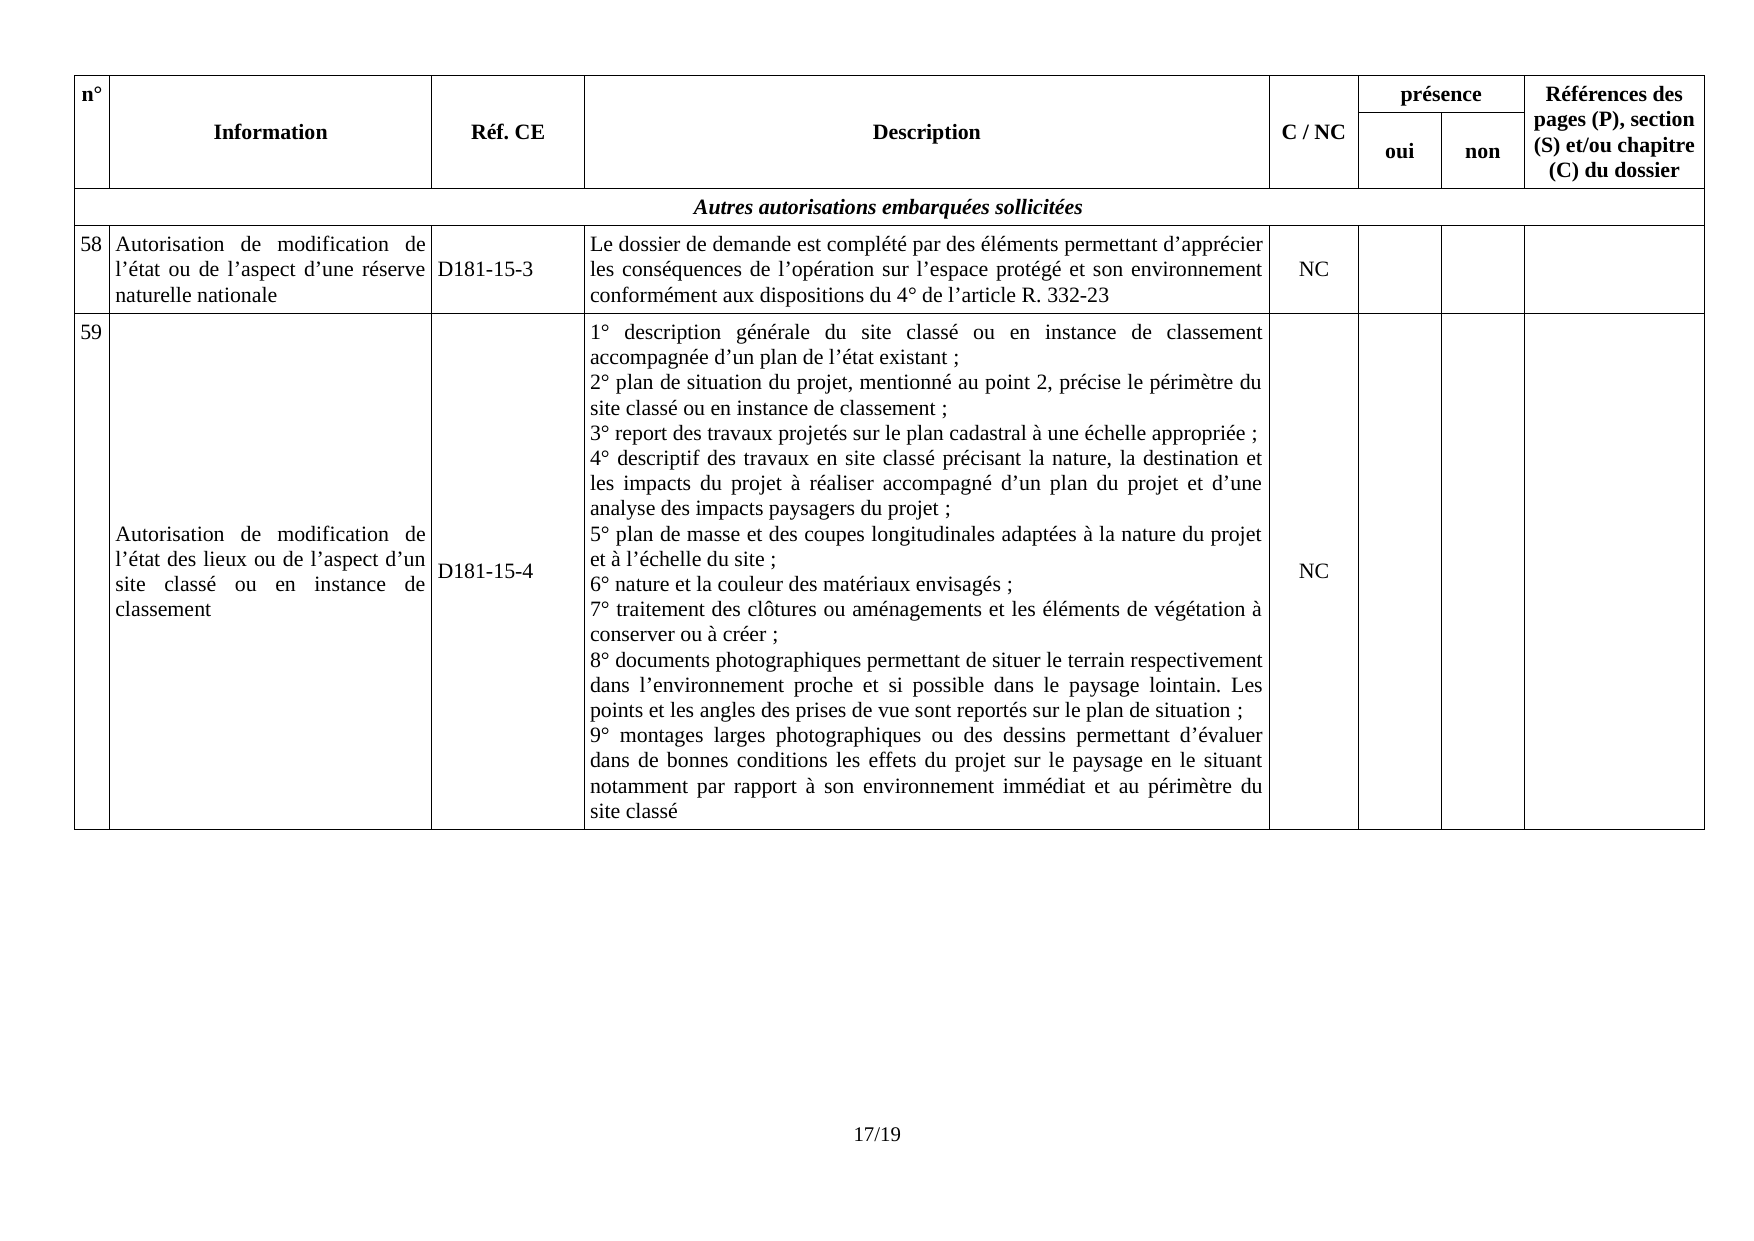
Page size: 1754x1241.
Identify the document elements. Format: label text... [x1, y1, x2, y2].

table_cell Le dossier de demande est complété par des éléments permettant d’apprécier les conséquences de l’opération sur l’espace protégé et son environnement conformément aux dispositions du 4° de l’article R. 332-23 [585, 226, 1269, 313]
table_cell D181-15-3 [432, 226, 584, 313]
table_cell [1442, 314, 1524, 829]
table_cell NC [1270, 226, 1358, 313]
table_cell [1525, 226, 1704, 313]
table_cell non [1442, 113, 1524, 188]
table_cell [1359, 314, 1441, 829]
table_cell 59 [75, 314, 109, 829]
table_cell [1525, 314, 1704, 829]
table_header Information [110, 76, 431, 188]
table_cell NC [1270, 314, 1358, 829]
table_header Description [585, 76, 1269, 188]
table_cell [1359, 226, 1441, 313]
table_header présence [1359, 76, 1524, 112]
table_cell Autorisation de modification de l’état des lieux ou de l’aspect d’un site classé ou en instance de classement [110, 314, 431, 829]
table_cell Autorisation de modification de l’état ou de l’aspect d’une réserve naturelle nationale [110, 226, 431, 313]
table_header C / NC [1270, 76, 1358, 188]
table_cell [1442, 226, 1524, 313]
table_header n° [75, 76, 109, 188]
table_header Références des pages (P), section (S) et/ou chapitre (C) du dossier [1525, 76, 1704, 188]
table_cell Autres autorisations embarquées sollicitées [75, 189, 1704, 225]
table_cell oui [1359, 113, 1441, 188]
table_header Réf. CE [432, 76, 584, 188]
table_cell 1° description générale du site classé ou en instance de classement accompagnée d’un plan de l’état existant ; 2° plan de situation du projet, mentionné au point 2, précise le périmètre du site classé ou en instance de classement ; 3° report des travaux projetés sur le plan cadastral à une échelle appropriée ; 4° descriptif des travaux en site classé précisant la nature, la destination et les impacts du projet à réaliser accompagné d’un plan du projet et d’une analyse des impacts paysagers du projet ; 5° plan de masse et des coupes longitudinales adaptées à la nature du projet et à l’échelle du site ; 6° nature et la couleur des matériaux envisagés ; 7° traitement des clôtures ou aménagements et les éléments de végétation à conserver ou à créer ; 8° documents photographiques permettant de situer le terrain respectivement dans l’environnement proche et si possible dans le paysage lointain. Les points et les angles des prises de vue sont reportés sur le plan de situation ; 9° montages larges photographiques ou des dessins permettant d’évaluer dans de bonnes conditions les effets du projet sur le paysage en le situant notamment par rapport à son environnement immédiat et au périmètre du site classé [585, 314, 1269, 829]
table_cell 58 [75, 226, 109, 313]
table_cell D181-15-4 [432, 314, 584, 829]
